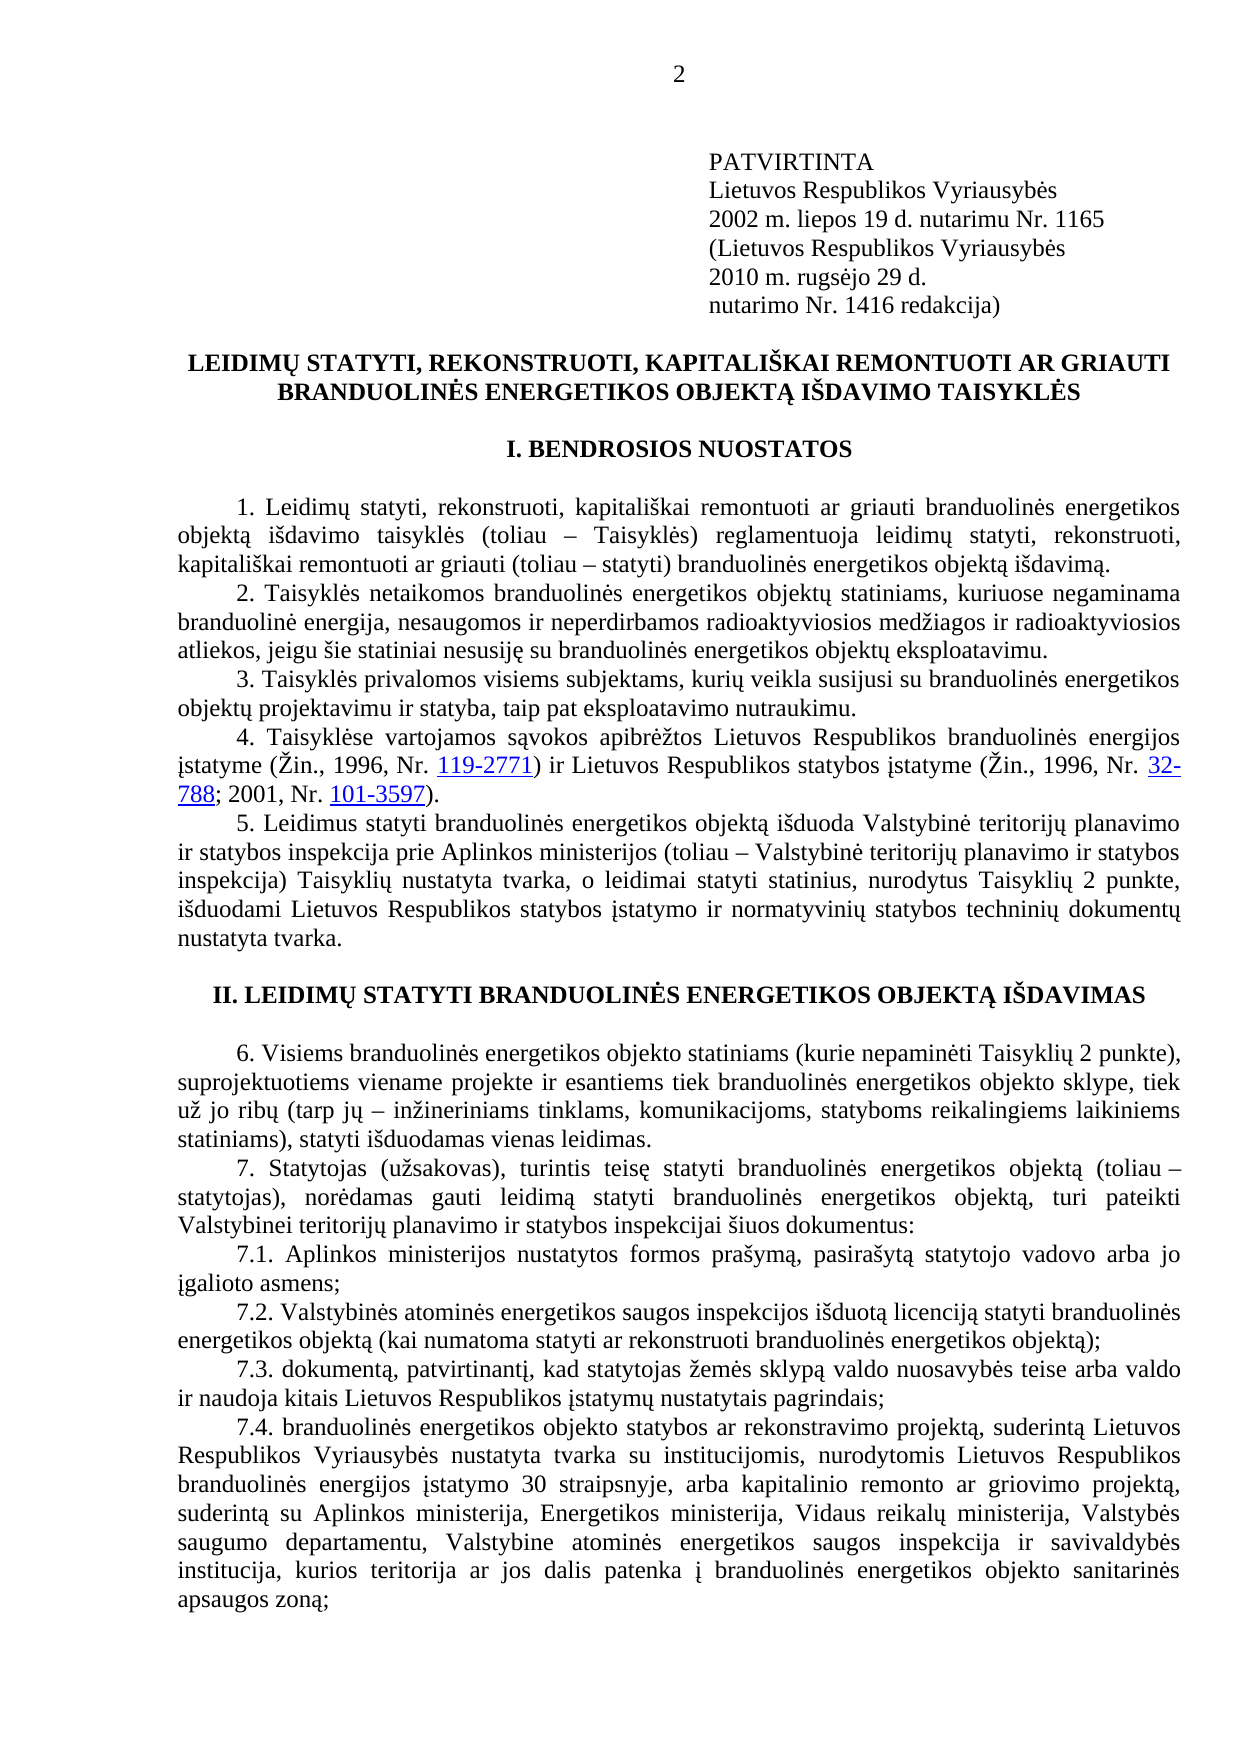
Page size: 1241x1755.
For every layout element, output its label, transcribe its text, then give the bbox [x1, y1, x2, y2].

text 5. Leidimus statyti branduolinės energetikos objektą išduoda Valstybinė teritorijų planavimo ir statybos inspekcija prie Aplinkos ministerijos (toliau – Valstybinė teritorijų planavimo ir statybos inspekcija) Taisyklių nustatyta tvarka, o leidimai statyti statinius, nurodytus Taisyklių 2 punkte, išduodami Lietuvos Respublikos statybos įstatymo ir normatyvinių statybos techninių dokumentų nustatyta tvarka. [177, 808, 1181, 952]
text 7. Statytojas (užsakovas), turintis teisę statyti branduolinės energetikos objektą (toliau – statytojas), norėdamas gauti leidimą statyti branduolinės energetikos objektą, turi pateikti Valstybinei teritorijų planavimo ir statybos inspekcijai šiuos dokumentus: [177, 1153, 1181, 1239]
text II. LEIDIMŲ STATYTI BRANDUOLINĖS ENERGETIKOS OBJEKTĄ IŠDAVIMas [177, 981, 1181, 1009]
text 7.3. dokumentą, patvirtinantį, kad statytojas žemės sklypą valdo nuosavybės teise arba valdo ir naudoja kitais Lietuvos Respublikos įstatymų nustatytais pagrindais; [177, 1354, 1181, 1412]
text 3. Taisyklės privalomos visiems subjektams, kurių veikla susijusi su branduolinės energetikos objektų projektavimu ir statyba, taip pat eksploatavimo nutraukimu. [177, 664, 1181, 722]
text 7.4. branduolinės energetikos objekto statybos ar rekonstravimo projektą, suderintą Lietuvos Respublikos Vyriausybės nustatyta tvarka su institucijomis, nurodytomis Lietuvos Respublikos branduolinės energijos įstatymo 30 straipsnyje, arba kapitalinio remonto ar griovimo projektą, suderintą su Aplinkos ministerija, Energetikos ministerija, Vidaus reikalų ministerija, Valstybės saugumo departamentu, Valstybine atominės energetikos saugos inspekcija ir savivaldybės institucija, kurios teritorija ar jos dalis patenka į branduolinės energetikos objekto sanitarinės apsaugos zoną; [177, 1412, 1181, 1613]
text 1. Leidimų statyti, rekonstruoti, kapitališkai remontuoti ar griauti branduolinės energetikos objektą išdavimo taisyklės (toliau – Taisyklės) reglamentuoja leidimų statyti, rekonstruoti, kapitališkai remontuoti ar griauti (toliau – statyti) branduolinės energetikos objektą išdavimą. [177, 492, 1181, 578]
text 7.2. Valstybinės atominės energetikos saugos inspekcijos išduotą licenciją statyti branduolinės energetikos objektą (kai numatoma statyti ar rekonstruoti branduolinės energetikos objektą); [177, 1297, 1181, 1354]
text 2010 m. rugsėjo 29 d. [177, 262, 1181, 291]
text 4. Taisyklėse vartojamos sąvokos apibrėžtos Lietuvos Respublikos branduolinės energijos įstatyme (Žin., 1996, Nr. 119-2771) ir Lietuvos Respublikos statybos įstatyme (Žin., 1996, Nr. 32-788; 2001, Nr. 101-3597). [177, 722, 1181, 808]
text 7.1. Aplinkos ministerijos nustatytos formos prašymą, pasirašytą statytojo vadovo arba jo įgalioto asmens; [177, 1239, 1181, 1297]
text 2. Taisyklės netaikomos branduolinės energetikos objektų statiniams, kuriuose negaminama branduolinė energija, nesaugomos ir neperdirbamos radioaktyviosios medžiagos ir radioaktyviosios atliekos, jeigu šie statiniai nesusiję su branduolinės energetikos objektų eksploatavimu. [177, 578, 1181, 664]
text 2002 m. liepos 19 d. nutarimu Nr. 1165 [177, 204, 1181, 233]
text I. BENDROSIOS NUOSTATOS [177, 434, 1181, 463]
text nutarimo Nr. 1416 redakcija) [177, 291, 1181, 319]
text Patvirtinta [177, 147, 1181, 176]
text LEIDIMŲ STATYTI, REKONSTRUOTI, KAPITALIŠKAI REMONTUOTI AR GRIAUTI BRANDUOLINĖS ENERGETIKOS OBJEKTĄ IŠDAVIMO TAISYKLĖS [177, 348, 1181, 406]
text Lietuvos Respublikos Vyriausybės [177, 176, 1181, 204]
text (Lietuvos Respublikos Vyriausybės [177, 233, 1181, 262]
text 6. Visiems branduolinės energetikos objekto statiniams (kurie nepaminėti Taisyklių 2 punkte), suprojektuotiems viename projekte ir esantiems tiek branduolinės energetikos objekto sklype, tiek už jo ribų (tarp jų – inžineriniams tinklams, komunikacijoms, statyboms reikalingiems laikiniems statiniams), statyti išduodamas vienas leidimas. [177, 1038, 1181, 1153]
